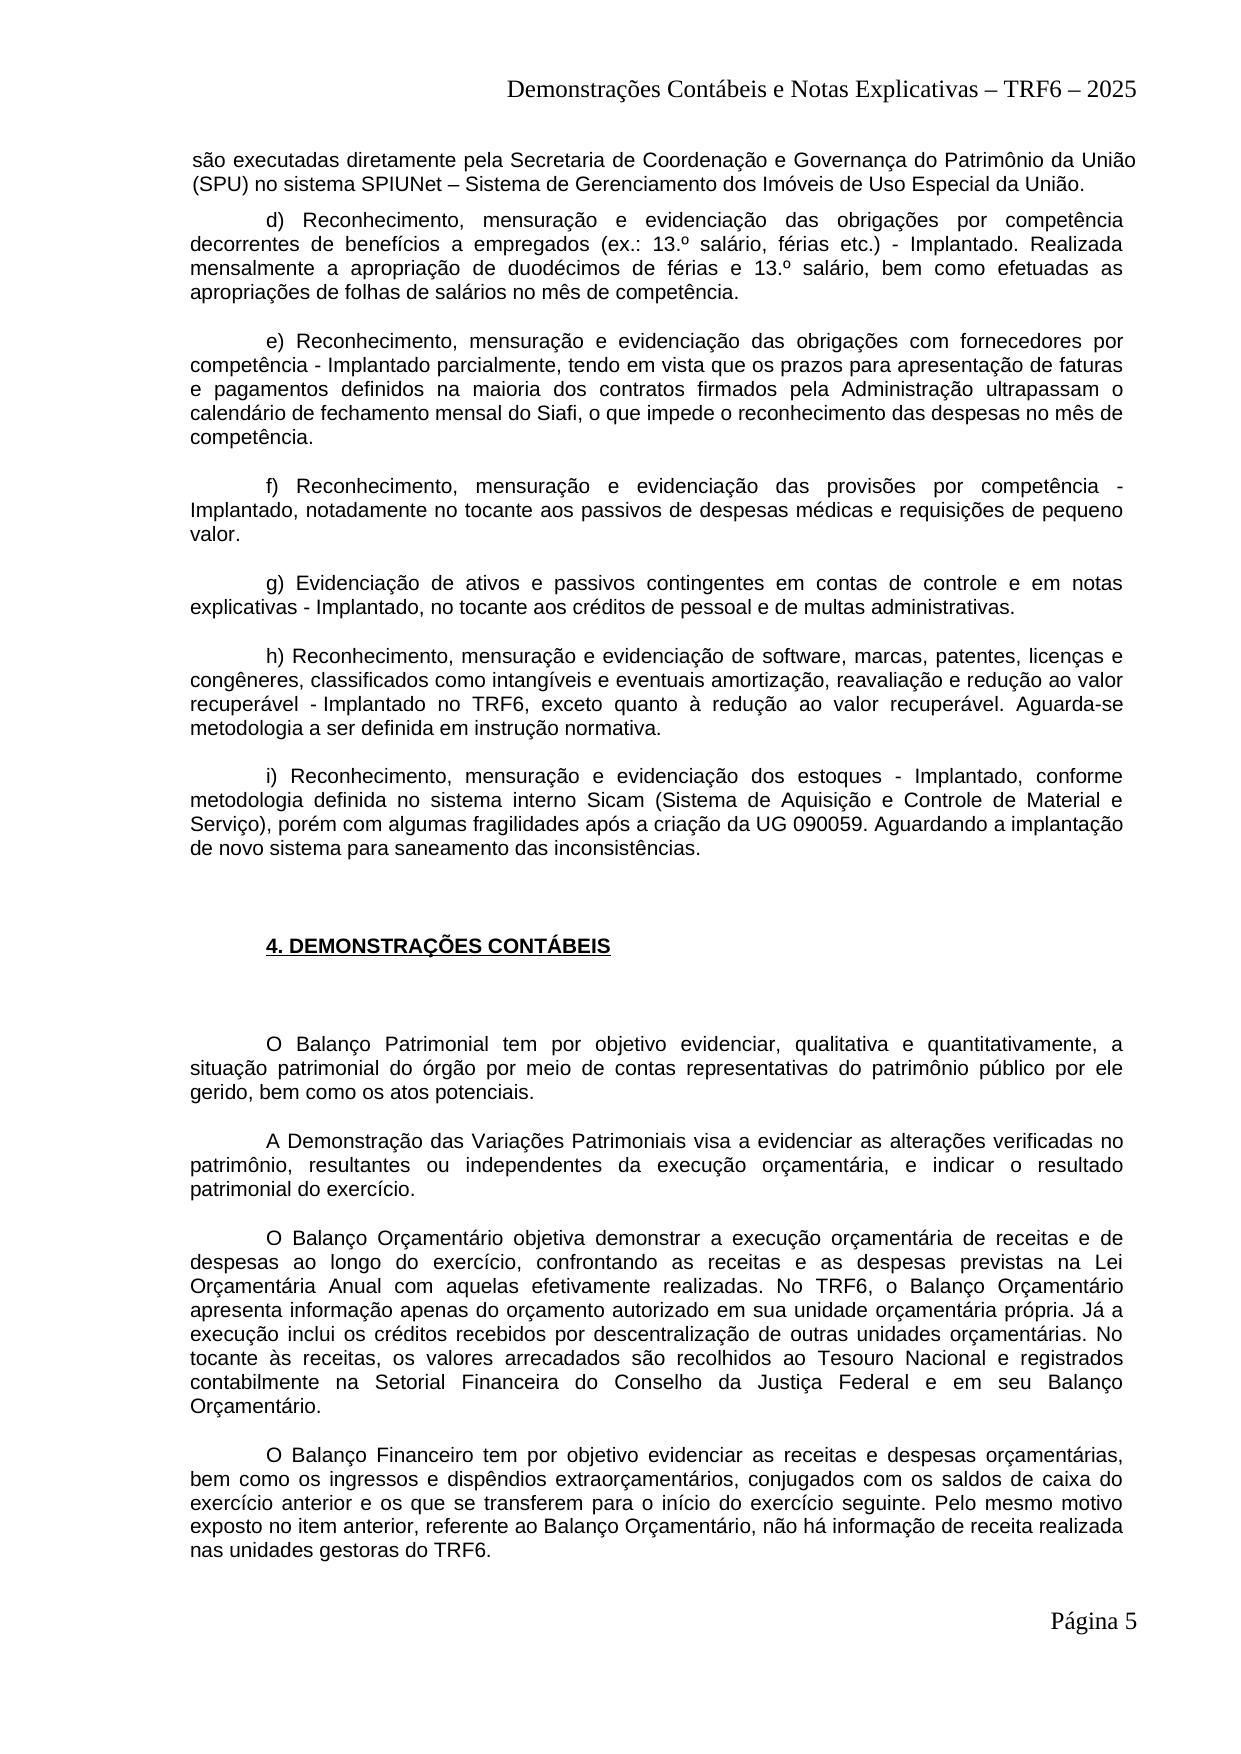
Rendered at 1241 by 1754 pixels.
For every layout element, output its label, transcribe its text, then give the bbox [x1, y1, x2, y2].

text O Balanço Orçamentário objetiva demonstrar a execução orçamentária de receitas e de despesas ao longo do exercício, confrontando as receitas e as despesas previstas na Lei Orçamentária Anual com aquelas efetivamente realizadas. No TRF6, o Balanço Orçamentário apresenta informação apenas do orçamento autorizado em sua unidade orçamentária própria. Já a execução inclui os créditos recebidos por descentralização de outras unidades orçamentárias. No tocante às receitas, os valores arrecadados são recolhidos ao Tesouro Nacional e registrados contabilmente na Setorial Financeira do Conselho da Justiça Federal e em seu Balanço Orçamentário. [190, 1226, 1124, 1417]
text O Balanço Patrimonial tem por objetivo evidenciar, qualitativa e quantitativamente, a situação patrimonial do órgão por meio de contas representativas do patrimônio público por ele gerido, bem como os atos potenciais. [190, 1032, 1124, 1104]
text d) Reconhecimento, mensuração e evidenciação das obrigações por competência decorrentes de benefícios a empregados (ex.: 13.º salário, férias etc.) - Implantado. Realizada mensalmente a apropriação de duodécimos de férias e 13.º salário, bem como efetuadas as apropriações de folhas de salários no mês de competência. [190, 208, 1124, 304]
text f) Reconhecimento, mensuração e evidenciação das provisões por competência - Implantado, notadamente no tocante aos passivos de despesas médicas e requisições de pequeno valor. [190, 474, 1124, 546]
text g) Evidenciação de ativos e passivos contingentes em contas de controle e em notas explicativas - Implantado, no tocante aos créditos de pessoal e de multas administrativas. [190, 571, 1124, 618]
text i) Reconhecimento, mensuração e evidenciação dos estoques - Implantado, conforme metodologia definida no sistema interno Sicam (Sistema de Aquisição e Controle de Material e Serviço), porém com algumas fragilidades após a criação da UG 090059. Aguardando a implantação de novo sistema para saneamento das inconsistências. [190, 764, 1124, 860]
text h) Reconhecimento, mensuração e evidenciação de software, marcas, patentes, licenças e congêneres, classificados como intangíveis e eventuais amortização, reavaliação e redução ao valor recuperável - Implantado no TRF6, exceto quanto à redução ao valor recuperável. Aguarda-se metodologia a ser definida em instrução normativa. [190, 643, 1124, 739]
text são executadas diretamente pela Secretaria de Coordenação e Governança do Patrimônio da União (SPU) no sistema SPIUNet – Sistema de Gerenciamento dos Imóveis de Uso Especial da União. [192, 148, 1137, 196]
text e) Reconhecimento, mensuração e evidenciação das obrigações com fornecedores por competência - Implantado parcialmente, tendo em vista que os prazos para apresentação de faturas e pagamentos definidos na maioria dos contratos firmados pela Administração ultrapassam o calendário de fechamento mensal do Siafi, o que impede o reconhecimento das despesas no mês de competência. [190, 329, 1124, 449]
text A Demonstração das Variações Patrimoniais visa a evidenciar as alterações verificadas no patrimônio, resultantes ou independentes da execução orçamentária, e indicar o resultado patrimonial do exercício. [190, 1129, 1124, 1201]
text 4. DEMONSTRAÇÕES CONTÁBEIS [190, 934, 1124, 958]
text O Balanço Financeiro tem por objetivo evidenciar as receitas e despesas orçamentárias, bem como os ingressos e dispêndios extraorçamentários, conjugados com os saldos de caixa do exercício anterior e os que se transferem para o início do exercício seguinte. Pelo mesmo motivo exposto no item anterior, referente ao Balanço Orçamentário, não há informação de receita realizada nas unidades gestoras do TRF6. [190, 1442, 1124, 1562]
